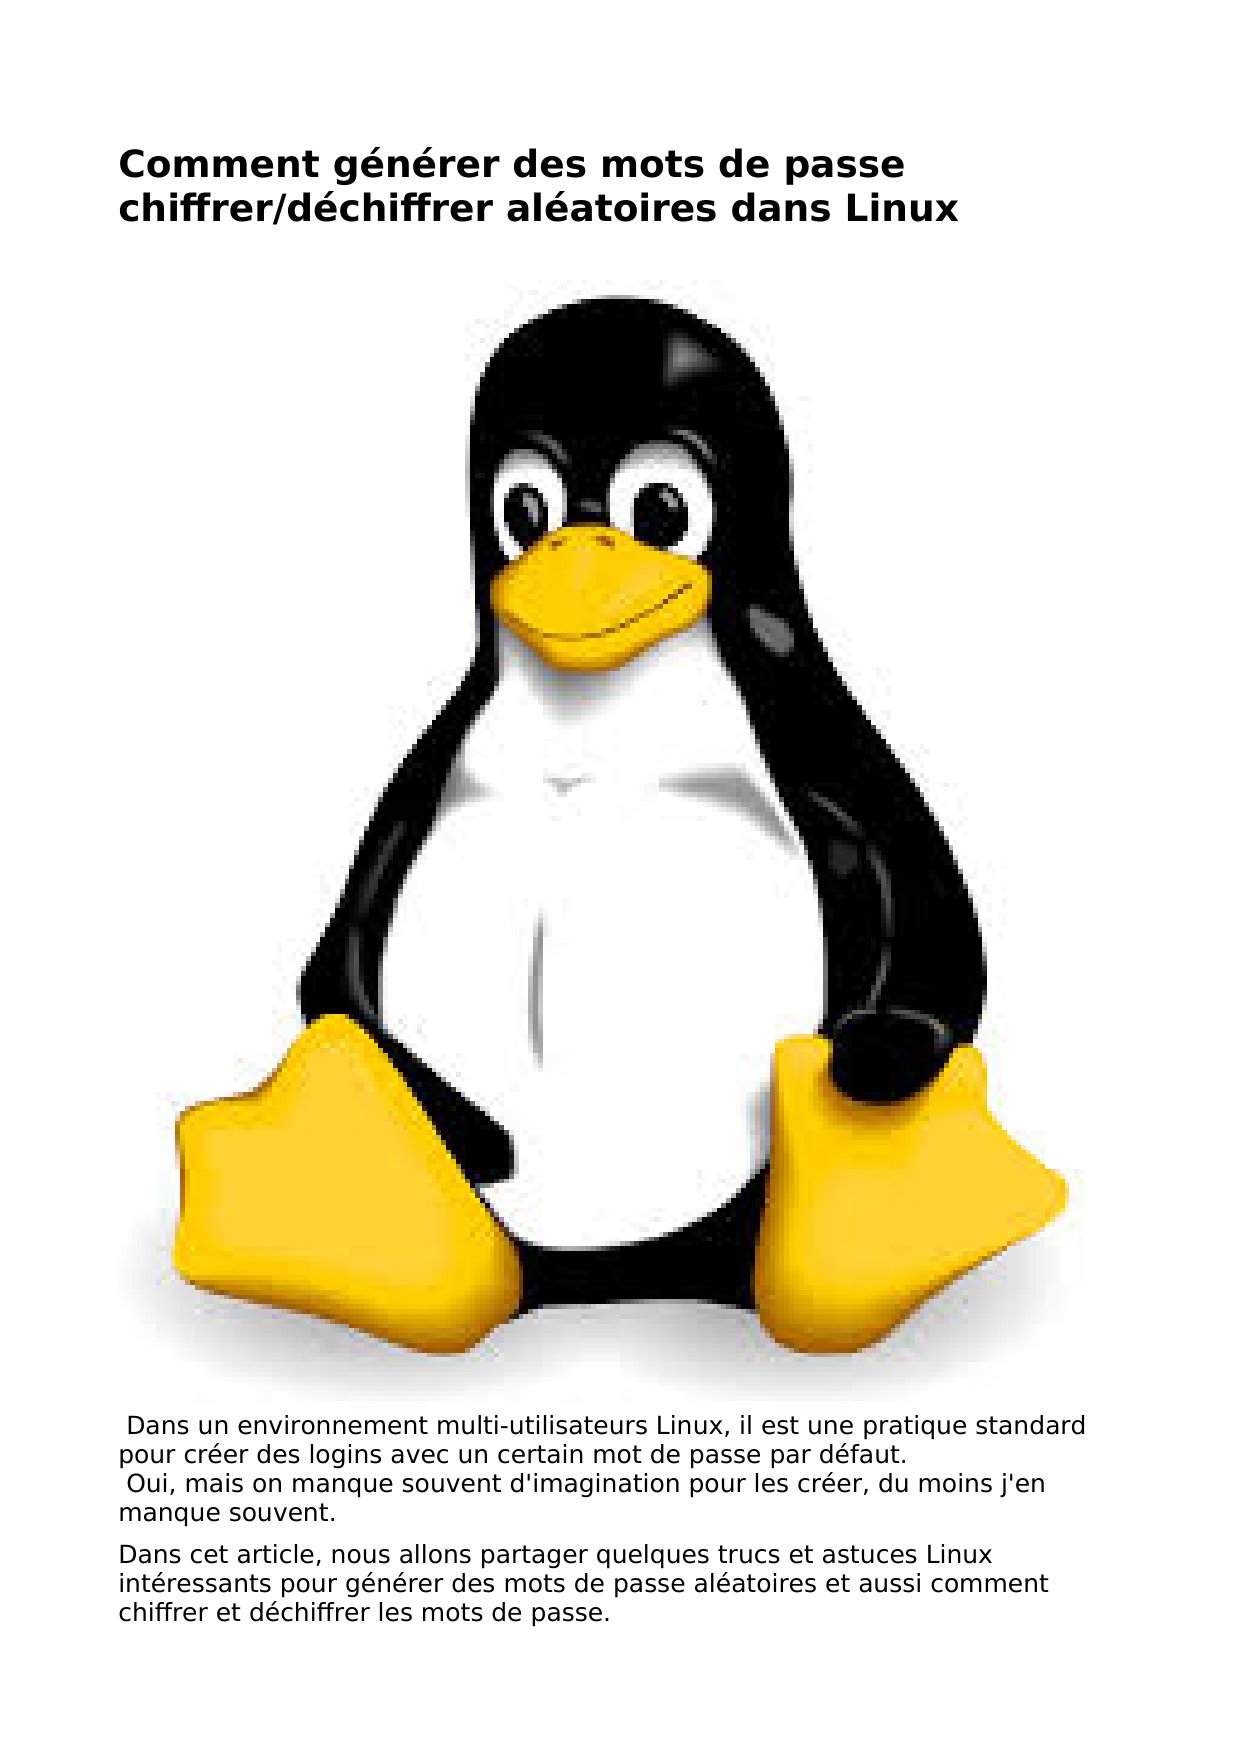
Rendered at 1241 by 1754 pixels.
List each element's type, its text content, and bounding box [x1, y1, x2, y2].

text Dans cet article, nous allons partager quelques trucs et astuces Linux intéressants pour générer des mots de passe aléatoires et aussi comment chiffrer et déchiffrer les mots de passe. [118, 1540, 1122, 1627]
picture [118, 242, 1123, 1411]
subtitle Comment générer des mots de passe chiffrer/déchiffrer aléatoires dans Linux [118, 143, 1122, 230]
text Dans un environnement multi-utilisateurs Linux, il est une pratique standard pour créer des logins avec un certain mot de passe par défaut. Oui, mais on manque souvent d'imagination pour les créer, du moins j'en manque souvent. [118, 1411, 1122, 1527]
